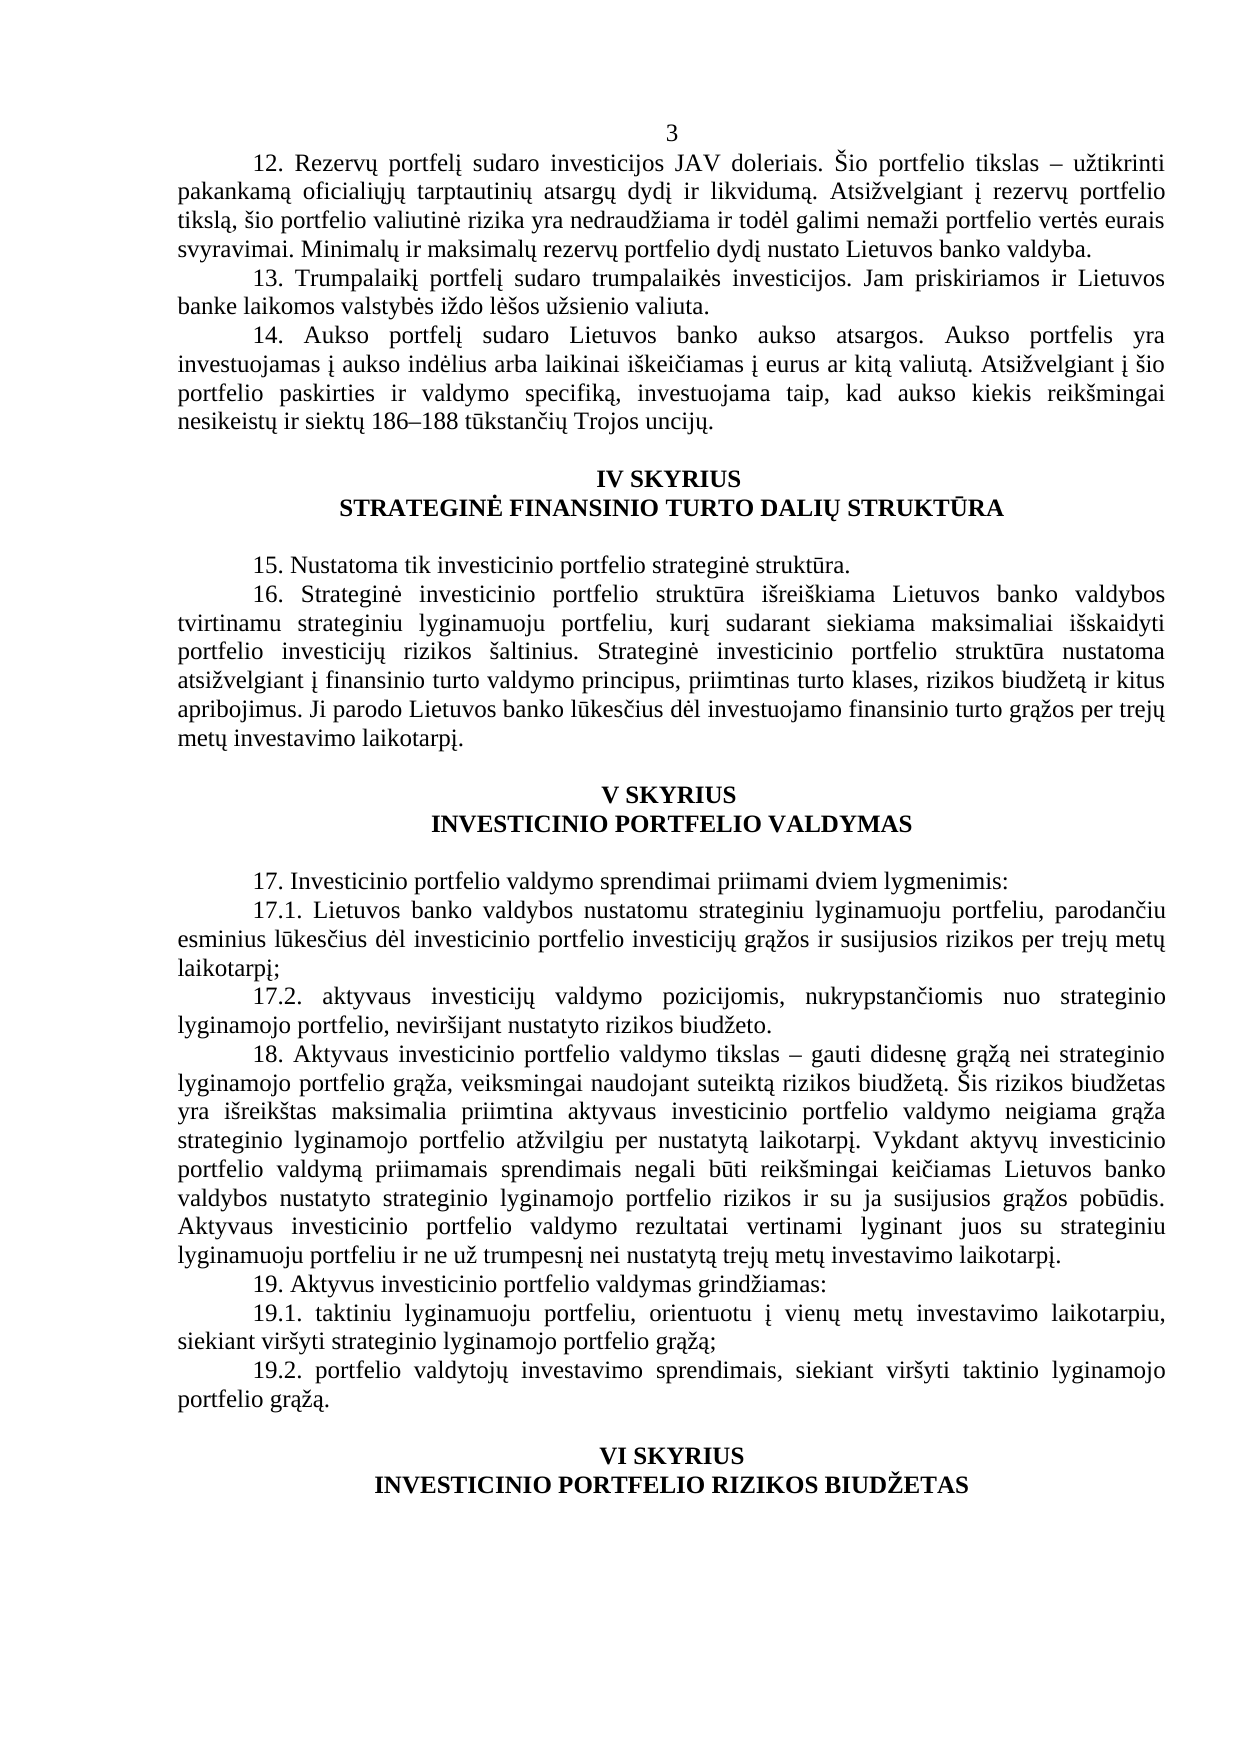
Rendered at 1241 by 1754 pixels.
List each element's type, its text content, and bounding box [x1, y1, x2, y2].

text 15. Nustatoma tik investicinio portfelio strateginė struktūra. [177, 550, 1166, 579]
text 17.2. aktyvaus investicijų valdymo pozicijomis, nukrypstančiomis nuo strateginio lyginamojo portfelio, neviršijant nustatyto rizikos biudžeto. [177, 981, 1166, 1039]
text 14. Aukso portfelį sudaro Lietuvos banko aukso atsargos. Aukso portfelis yra investuojamas į aukso indėlius arba laikinai iškeičiamas į eurus ar kitą valiutą. Atsižvelgiant į šio portfelio paskirties ir valdymo specifiką, investuojama taip, kad aukso kiekis reikšmingai nesikeistų ir siektų 186–188 tūkstančių Trojos uncijų. [177, 320, 1166, 435]
text 18. Aktyvaus investicinio portfelio valdymo tikslas – gauti didesnę grąžą nei strateginio lyginamojo portfelio grąža, veiksmingai naudojant suteiktą rizikos biudžetą. Šis rizikos biudžetas yra išreikštas maksimalia priimtina aktyvaus investicinio portfelio valdymo neigiama grąža strateginio lyginamojo portfelio atžvilgiu per nustatytą laikotarpį. Vykdant aktyvų investicinio portfelio valdymą priimamais sprendimais negali būti reikšmingai keičiamas Lietuvos banko valdybos nustatyto strateginio lyginamojo portfelio rizikos ir su ja susijusios grąžos pobūdis. Aktyvaus investicinio portfelio valdymo rezultatai vertinami lyginant juos su strateginiu lyginamuoju portfeliu ir ne už trumpesnį nei nustatytą trejų metų investavimo laikotarpį. [177, 1039, 1166, 1269]
text 19.1. taktiniu lyginamuoju portfeliu, orientuotu į vienų metų investavimo laikotarpiu, siekiant viršyti strateginio lyginamojo portfelio grąžą; [177, 1298, 1166, 1355]
text 19. Aktyvus investicinio portfelio valdymas grindžiamas: [177, 1269, 1166, 1298]
text 17.1. Lietuvos banko valdybos nustatomu strateginiu lyginamuoju portfeliu, parodančiu esminius lūkesčius dėl investicinio portfelio investicijų grąžos ir susijusios rizikos per trejų metų laikotarpį; [177, 895, 1166, 981]
text v skyrius [177, 780, 1166, 809]
text 12. Rezervų portfelį sudaro investicijos JAV doleriais. Šio portfelio tikslas – užtikrinti pakankamą oficialiųjų tarptautinių atsargų dydį ir likvidumą. Atsižvelgiant į rezervų portfelio tikslą, šio portfelio valiutinė rizika yra nedraudžiama ir todėl galimi nemaži portfelio vertės eurais svyravimai. Minimalų ir maksimalų rezervų portfelio dydį nustato Lietuvos banko valdyba. [177, 148, 1166, 263]
text 16. Strateginė investicinio portfelio struktūra išreiškiama Lietuvos banko valdybos tvirtinamu strateginiu lyginamuoju portfeliu, kurį sudarant siekiama maksimaliai išskaidyti portfelio investicijų rizikos šaltinius. Strateginė investicinio portfelio struktūra nustatoma atsižvelgiant į finansinio turto valdymo principus, priimtinas turto klases, rizikos biudžetą ir kitus apribojimus. Ji parodo Lietuvos banko lūkesčius dėl investuojamo finansinio turto grąžos per trejų metų investavimo laikotarpį. [177, 579, 1166, 751]
text IV SKYRIUS [177, 464, 1166, 493]
text 13. Trumpalaikį portfelį sudaro trumpalaikės investicijos. Jam priskiriamos ir Lietuvos banke laikomos valstybės iždo lėšos užsienio valiuta. [177, 263, 1166, 320]
text 17. Investicinio portfelio valdymo sprendimai priimami dviem lygmenimis: [177, 866, 1166, 895]
text 19.2. portfelio valdytojų investavimo sprendimais, siekiant viršyti taktinio lyginamojo portfelio grąžą. [177, 1355, 1166, 1413]
text Strateginė finansinio turto dalių struktūra [177, 493, 1166, 521]
text investicinio portfelio valdymAS [177, 809, 1166, 838]
text Investicinio portfelio rizikos biudžetas [177, 1470, 1166, 1499]
text VI skyrius [177, 1441, 1166, 1470]
